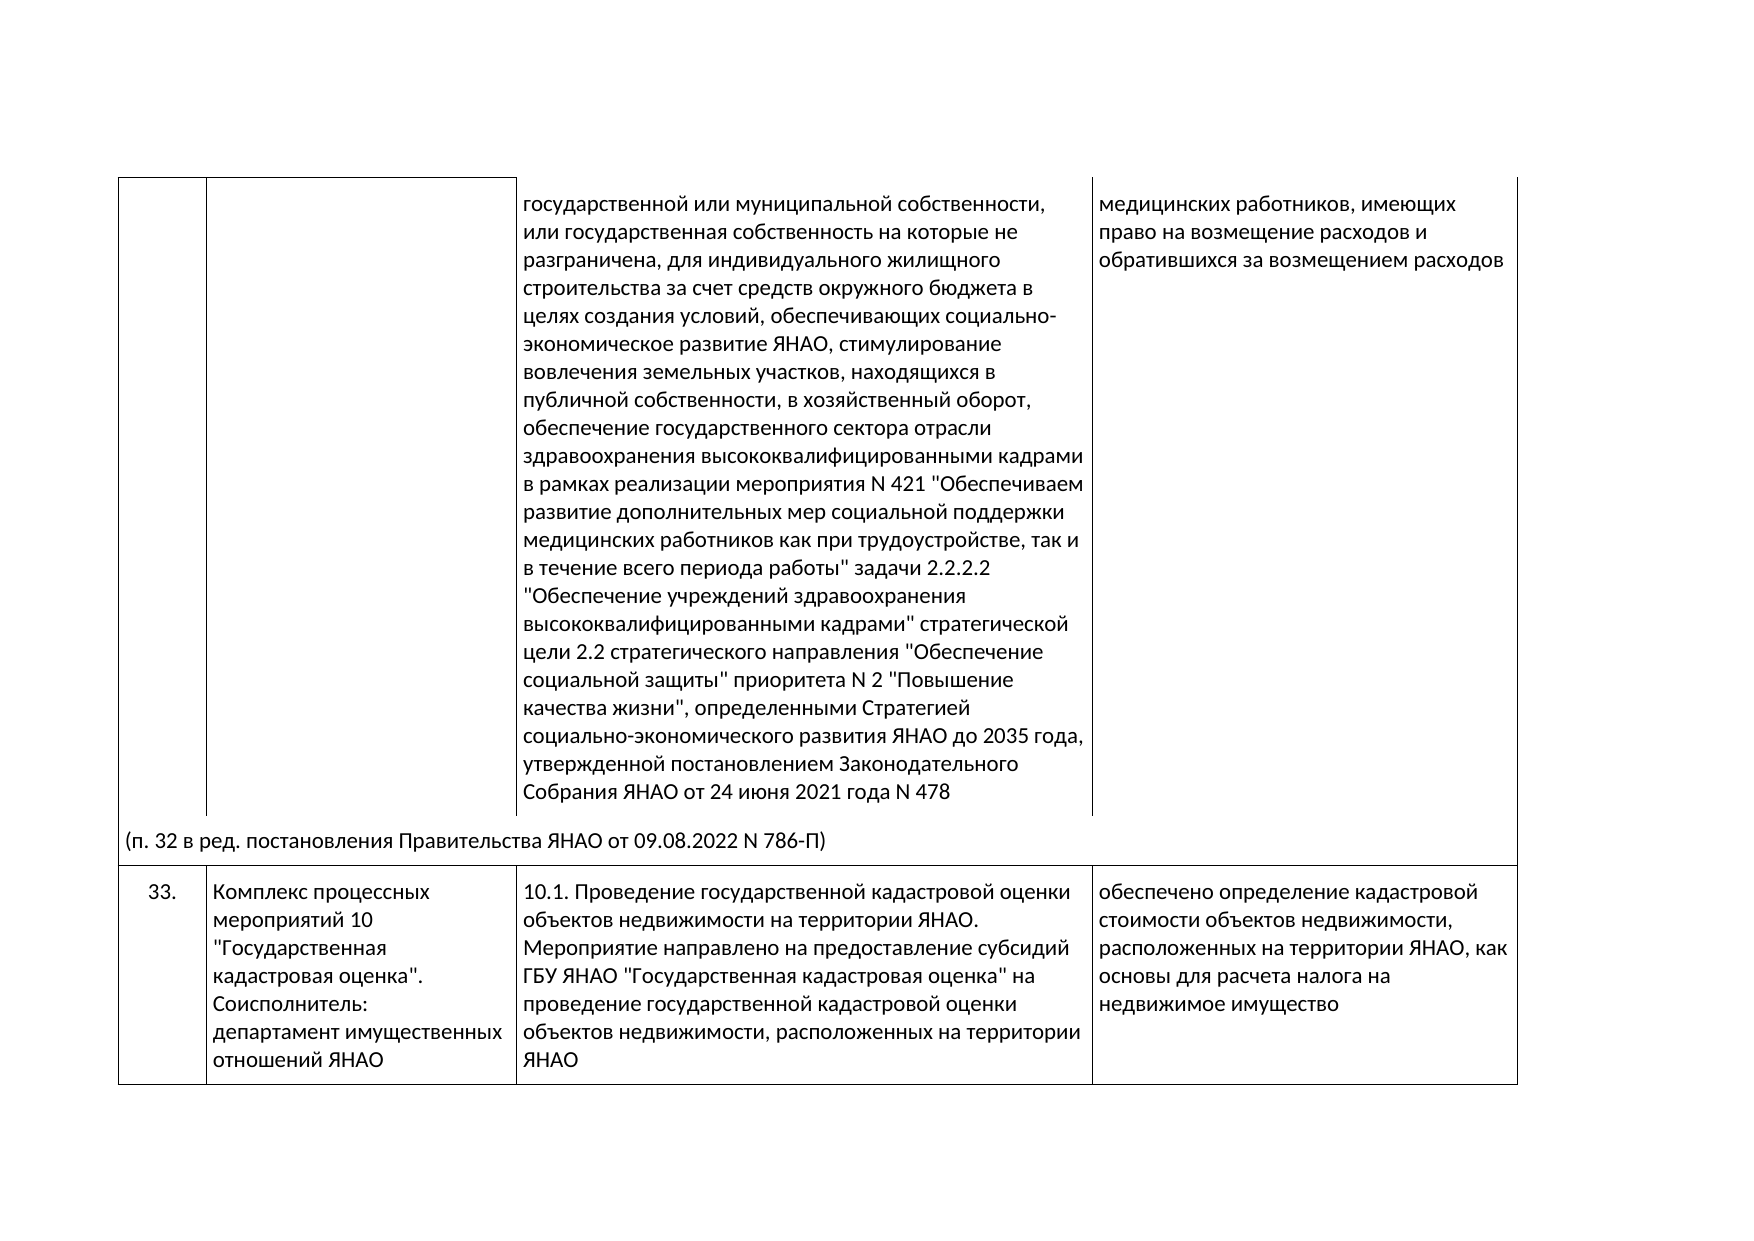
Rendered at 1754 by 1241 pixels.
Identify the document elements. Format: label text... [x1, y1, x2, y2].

table_cell обеспечено определение кадастровой стоимости объектов недвижимости, расположенных на территории ЯНАО, как основы для расчета налога на недвижимое имущество [1093, 866, 1517, 1084]
table_cell (п. 32 в ред. постановления Правительства ЯНАО от 09.08.2022 N 786-П) [119, 816, 1517, 865]
table_cell [207, 178, 516, 816]
table_cell Комплекс процессных мероприятий 10 "Государственная кадастровая оценка". Соисполнитель: департамент имущественных отношений ЯНАО [207, 866, 516, 1084]
table_cell [119, 178, 206, 816]
table_cell государственной или муниципальной собственности, или государственная собственность на которые не разграничена, для индивидуального жилищного строительства за счет средств окружного бюджета в целях создания условий, обеспечивающих социально-экономическое развитие ЯНАО, стимулирование вовлечения земельных участков, находящихся в публичной собственности, в хозяйственный оборот, обеспечение государственного сектора отрасли здравоохранения высококвалифицированными кадрами в рамках реализации мероприятия N 421 "Обеспечиваем развитие дополнительных мер социальной поддержки медицинских работников как при трудоустройстве, так и в течение всего периода работы" задачи 2.2.2.2 "Обеспечение учреждений здравоохранения высококвалифицированными кадрами" стратегической цели 2.2 стратегического направления "Обеспечение социальной защиты" приоритета N 2 "Повышение качества жизни", определенными Стратегией социально-экономического развития ЯНАО до 2035 года, утвержденной постановлением Законодательного Собрания ЯНАО от 24 июня 2021 года N 478 [517, 177, 1092, 816]
table_cell медицинских работников, имеющих право на возмещение расходов и обратившихся за возмещением расходов [1093, 177, 1517, 816]
table_cell 33. [119, 866, 206, 1084]
table_cell 10.1. Проведение государственной кадастровой оценки объектов недвижимости на территории ЯНАО. Мероприятие направлено на предоставление субсидий ГБУ ЯНАО "Государственная кадастровая оценка" на проведение государственной кадастровой оценки объектов недвижимости, расположенных на территории ЯНАО [517, 866, 1092, 1084]
